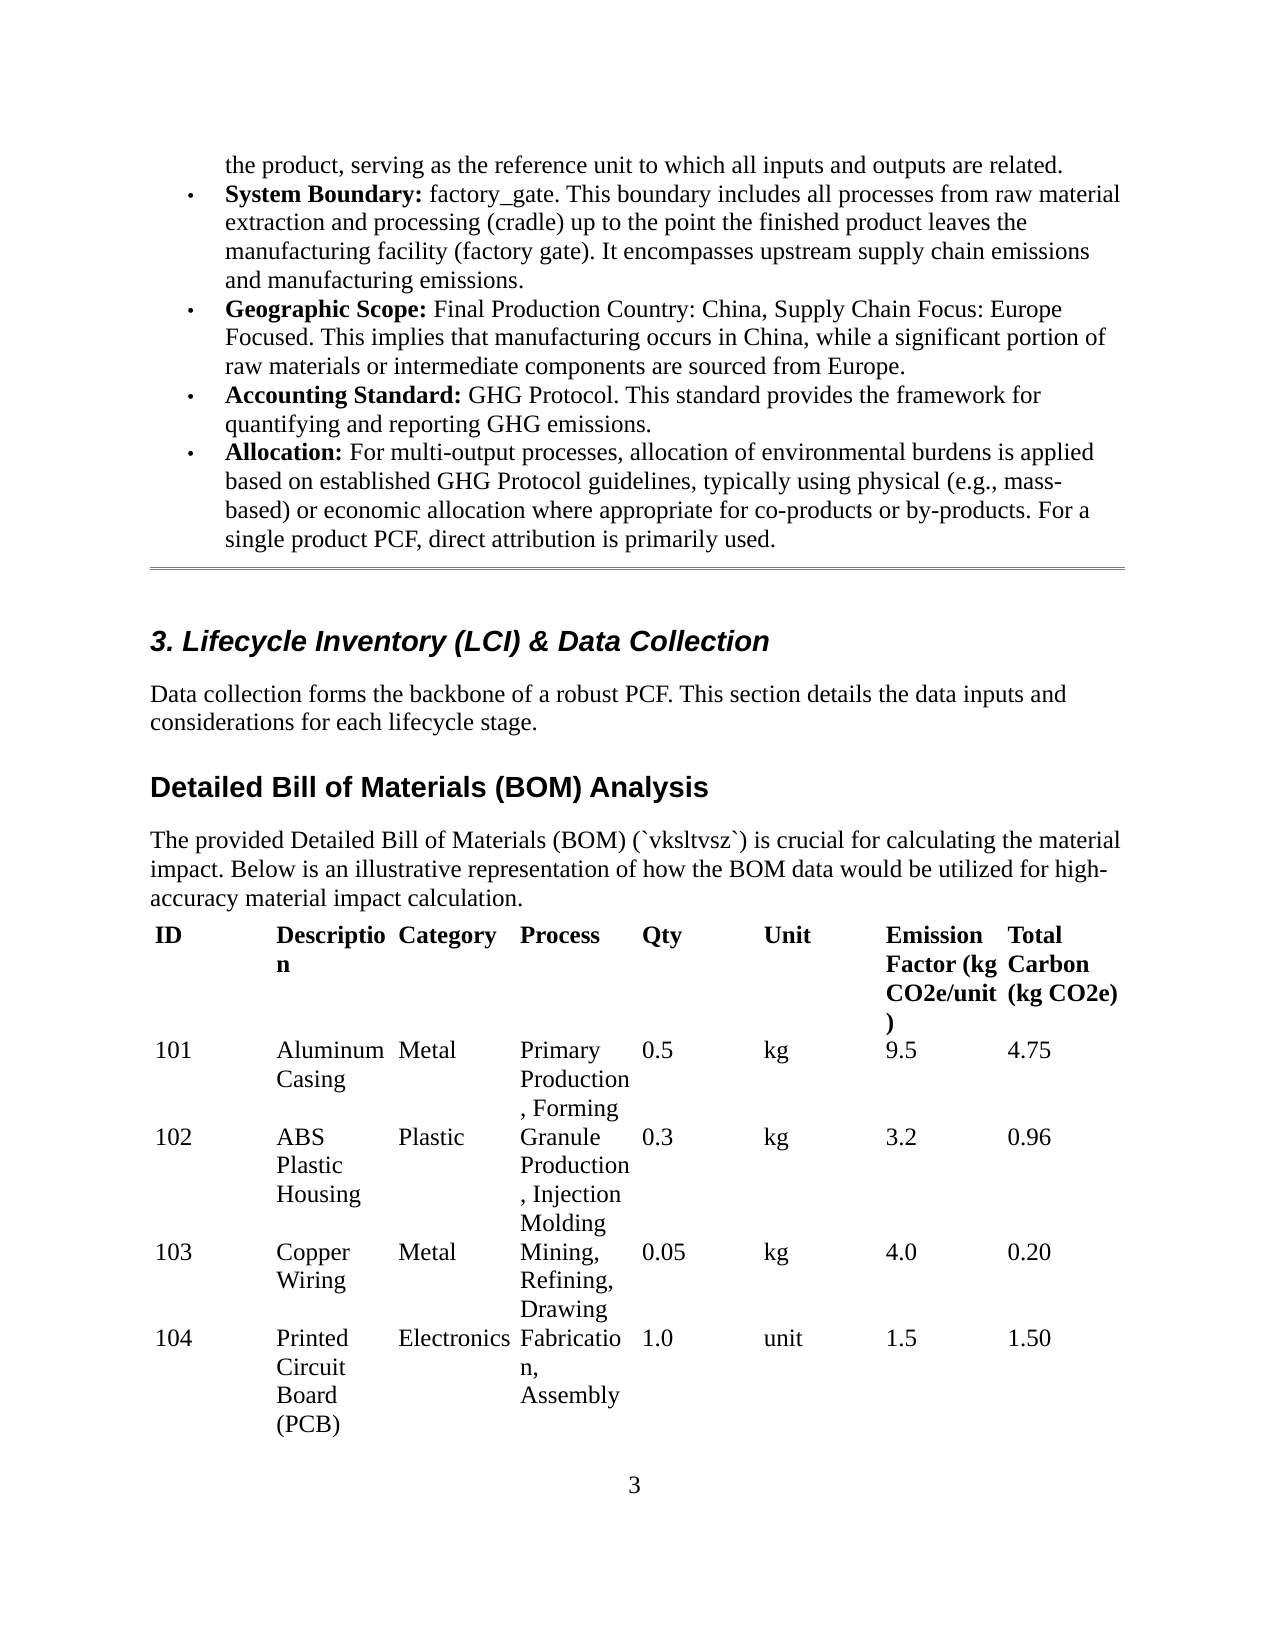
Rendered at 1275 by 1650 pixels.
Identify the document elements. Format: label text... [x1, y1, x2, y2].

table_header Description [272, 920, 394, 1035]
table_cell Plastic [394, 1122, 516, 1237]
table_cell Metal [394, 1035, 516, 1122]
table_cell 101 [150, 1035, 272, 1122]
table_cell 0.05 [638, 1237, 759, 1323]
subtitle Detailed Bill of Materials (BOM) Analysis [150, 770, 1125, 804]
table_cell Mining, Refining, Drawing [516, 1237, 637, 1323]
subtitle 3. Lifecycle Inventory (LCI) & Data Collection [150, 624, 1125, 657]
table_cell 0.3 [638, 1122, 759, 1237]
table_cell Primary Production, Forming [516, 1035, 637, 1122]
table_header Qty [638, 920, 759, 1035]
list the product, serving as the reference unit to which all inputs and outputs are related. [187, 150, 1125, 179]
table_cell 0.96 [1003, 1122, 1125, 1237]
list Allocation: For multi-output processes, allocation of environmental burdens is applied based on established GHG Protocol guidelines, typically using physical (e.g., mass-based) or economic allocation where appropriate for co-products or by-products. For a single product PCF, direct attribution is primarily used. [187, 437, 1125, 552]
table_cell kg [759, 1122, 881, 1237]
table_cell 1.5 [881, 1323, 1003, 1438]
table_header ID [150, 920, 272, 1035]
table_header Category [394, 920, 516, 1035]
table_cell 9.5 [881, 1035, 1003, 1122]
table_cell Copper Wiring [272, 1237, 394, 1323]
table_cell Metal [394, 1237, 516, 1323]
table_header Emission Factor (kg CO2e/unit) [881, 920, 1003, 1035]
list Accounting Standard: GHG Protocol. This standard provides the framework for quantifying and reporting GHG emissions. [187, 380, 1125, 437]
table_cell 3.2 [881, 1122, 1003, 1237]
list Geographic Scope: Final Production Country: China, Supply Chain Focus: Europe Focused. This implies that manufacturing occurs in China, while a significant portion of raw materials or intermediate components are sourced from Europe. [187, 294, 1125, 380]
table_cell Granule Production, Injection Molding [516, 1122, 637, 1237]
table_cell 0.20 [1003, 1237, 1125, 1323]
table_header Total Carbon (kg CO2e) [1003, 920, 1125, 1035]
text Data collection forms the backbone of a robust PCF. This section details the data inputs and considerations for each lifecycle stage. [150, 679, 1125, 736]
table_cell 103 [150, 1237, 272, 1323]
table_cell 104 [150, 1323, 272, 1438]
table_cell kg [759, 1035, 881, 1122]
table_cell 4.75 [1003, 1035, 1125, 1122]
table_cell 102 [150, 1122, 272, 1237]
list System Boundary: factory_gate. This boundary includes all processes from raw material extraction and processing (cradle) up to the point the finished product leaves the manufacturing facility (factory gate). It encompasses upstream supply chain emissions and manufacturing emissions. [187, 179, 1125, 294]
table_cell Printed Circuit Board (PCB) [272, 1323, 394, 1438]
table_cell Electronics [394, 1323, 516, 1438]
table_cell kg [759, 1237, 881, 1323]
table_cell Aluminum Casing [272, 1035, 394, 1122]
table_cell ABS Plastic Housing [272, 1122, 394, 1237]
table_cell unit [759, 1323, 881, 1438]
table_header Process [516, 920, 637, 1035]
table_cell 1.0 [638, 1323, 759, 1438]
table_cell 0.5 [638, 1035, 759, 1122]
table_cell 4.0 [881, 1237, 1003, 1323]
table_cell 1.50 [1003, 1323, 1125, 1438]
table_header Unit [759, 920, 881, 1035]
table_cell Fabrication, Assembly [516, 1323, 637, 1438]
text The provided Detailed Bill of Materials (BOM) (`vksltvsz`) is crucial for calculating the material impact. Below is an illustrative representation of how the BOM data would be utilized for high-accuracy material impact calculation. [150, 825, 1125, 911]
